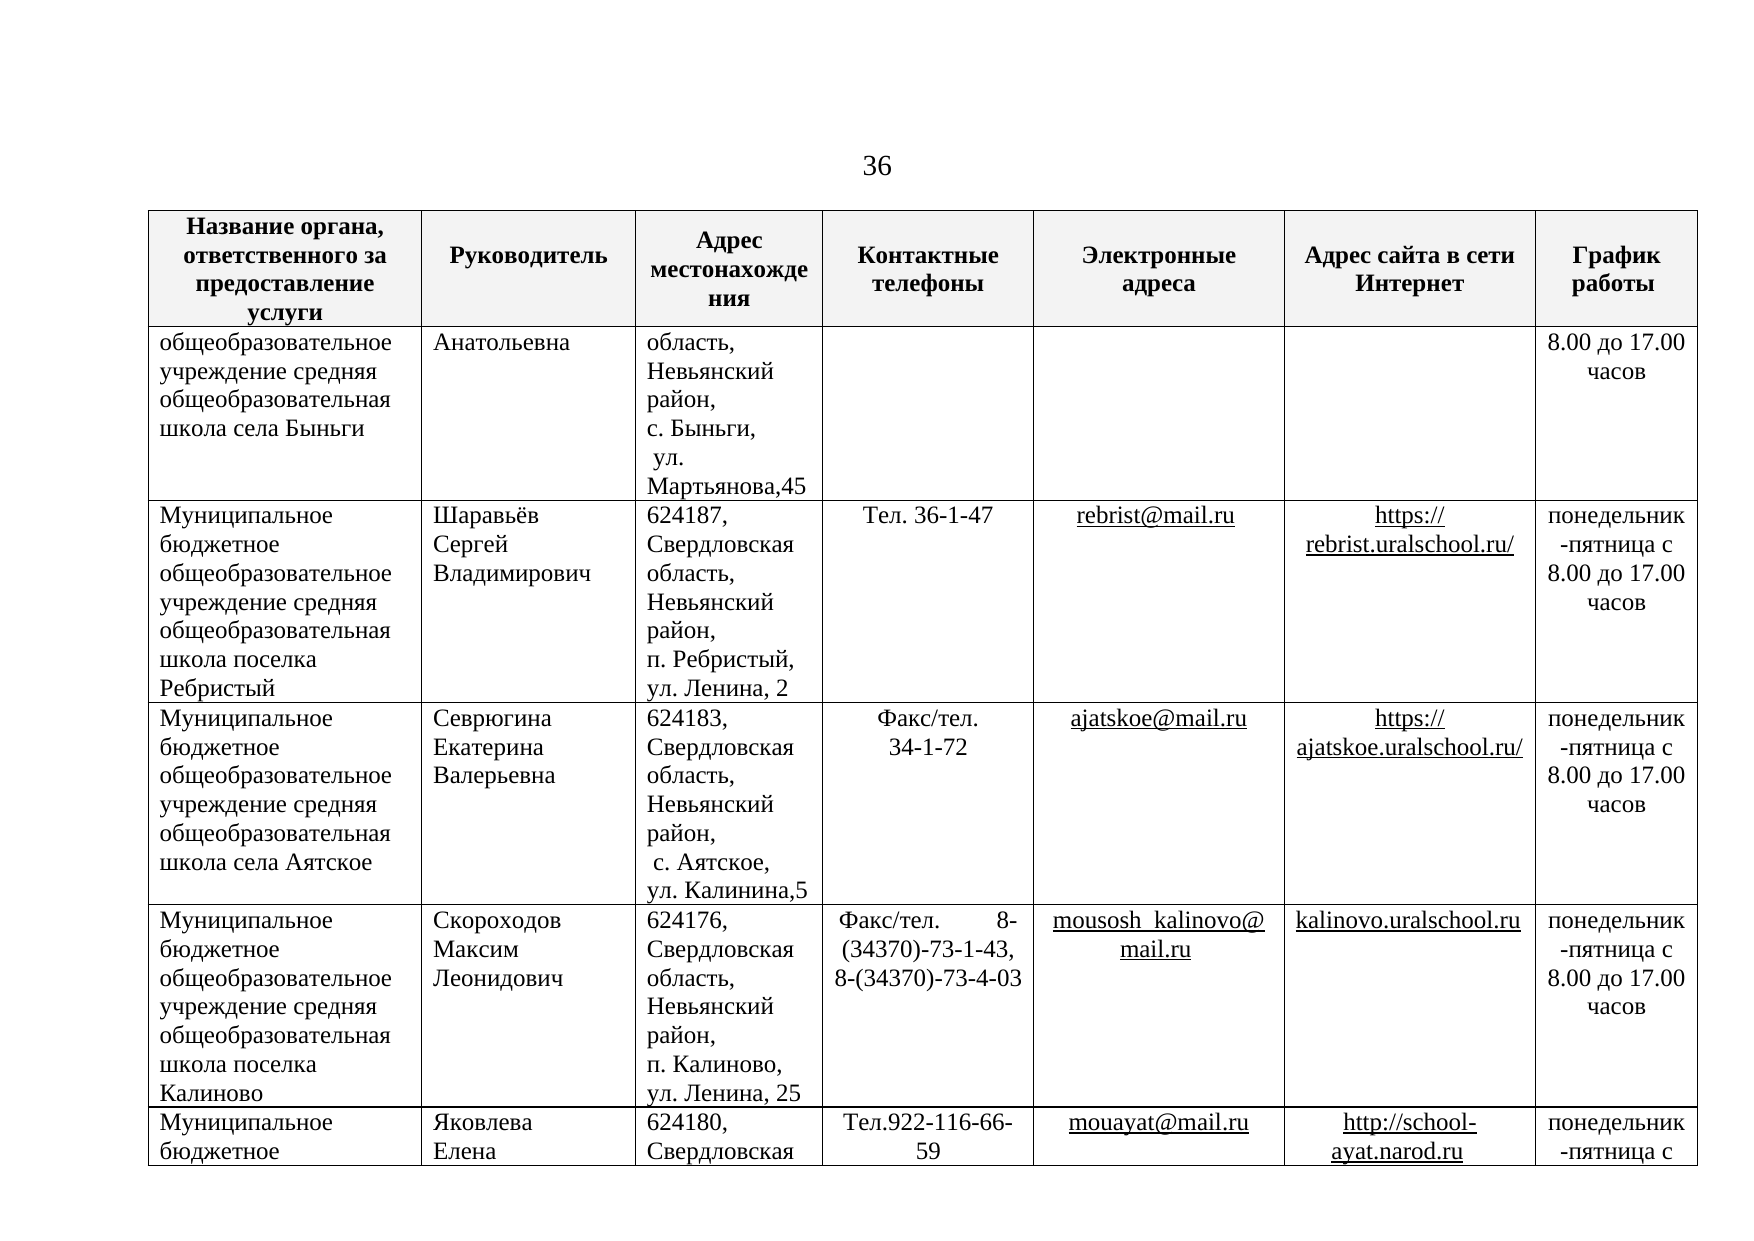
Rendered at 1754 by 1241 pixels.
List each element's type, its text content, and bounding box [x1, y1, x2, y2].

table_cell Шаравьёв Сергей Владимирович [422, 501, 635, 702]
table_cell 624187, Свердловская область, Невьянский район, п. Ребристый, ул. Ленина, 2 [636, 501, 822, 702]
table_cell область, Невьянский район, с. Быньги, ул. Мартьянова,45 [636, 327, 822, 499]
table_cell понедельник-пятница с 8.00 до 17.00 часов [1536, 501, 1697, 702]
table_cell Муниципальное бюджетное общеобразовательное учреждение средняя общеобразовательная школа поселка Ребристый [149, 501, 421, 702]
table_cell общеобразовательное учреждение средняя общеобразовательная школа села Быньги [149, 327, 421, 499]
table_header График работы [1536, 211, 1697, 326]
table_cell Анатольевна [422, 327, 635, 499]
table_cell 624176, Свердловская область, Невьянский район, п. Калиново, ул. Ленина, 25 [636, 905, 822, 1106]
table_cell Яковлева Елена [422, 1108, 635, 1165]
table_cell понедельник-пятница с [1536, 1108, 1697, 1165]
table_cell 8.00 до 17.00 часов [1536, 327, 1697, 499]
table_cell Муниципальное бюджетное [149, 1108, 421, 1165]
table_header Адрес сайта в сети Интернет [1285, 211, 1535, 326]
table_cell [823, 327, 1033, 499]
table_cell 624183, Свердловская область, Невьянский район, с. Аятское, ул. Калинина,5 [636, 703, 822, 904]
table_cell Тел. 36-1-47 [823, 501, 1033, 702]
table_header Адрес местонахождения [636, 211, 822, 326]
table_cell [1034, 327, 1284, 499]
table_cell http://school-ayat.narod.ru [1285, 1108, 1535, 1165]
table_cell Муниципальное бюджетное общеобразовательное учреждение средняя общеобразовательная школа поселка Калиново [149, 905, 421, 1106]
table_cell 624180, Свердловская [636, 1108, 822, 1165]
table_cell понедельник-пятница с 8.00 до 17.00 часов [1536, 703, 1697, 904]
table_header Название органа, ответственного за предоставление услуги [149, 211, 421, 326]
table_cell kalinovo.uralschool.ru [1285, 905, 1535, 1106]
table_cell Скороходов Максим Леонидович [422, 905, 635, 1106]
table_cell https://ajatskoe.uralschool.ru/ [1285, 703, 1535, 904]
table_cell mousosh_kalinovo@mail.ru [1034, 905, 1284, 1106]
table_header Руководитель [422, 211, 635, 326]
table_header Контактные телефоны [823, 211, 1033, 326]
table_cell Факс/тел. 8-(34370)-73-1-43, 8-(34370)-73-4-03 [823, 905, 1033, 1106]
table_cell rebrist@mail.ru [1034, 501, 1284, 702]
table_cell [1285, 327, 1535, 499]
table_cell mouayat@mail.ru [1034, 1108, 1284, 1165]
table_cell понедельник-пятница с 8.00 до 17.00 часов [1536, 905, 1697, 1106]
table_cell Факс/тел. 34-1-72 [823, 703, 1033, 904]
table_cell https://rebrist.uralschool.ru/ [1285, 501, 1535, 702]
table_cell Муниципальное бюджетное общеобразовательное учреждение средняя общеобразовательная школа села Аятское [149, 703, 421, 904]
table_cell ajatskoe@mail.ru [1034, 703, 1284, 904]
table_cell Тел.922-116-66-59 [823, 1108, 1033, 1165]
table_cell Севрюгина Екатерина Валерьевна [422, 703, 635, 904]
table_header Электронные адреса [1034, 211, 1284, 326]
